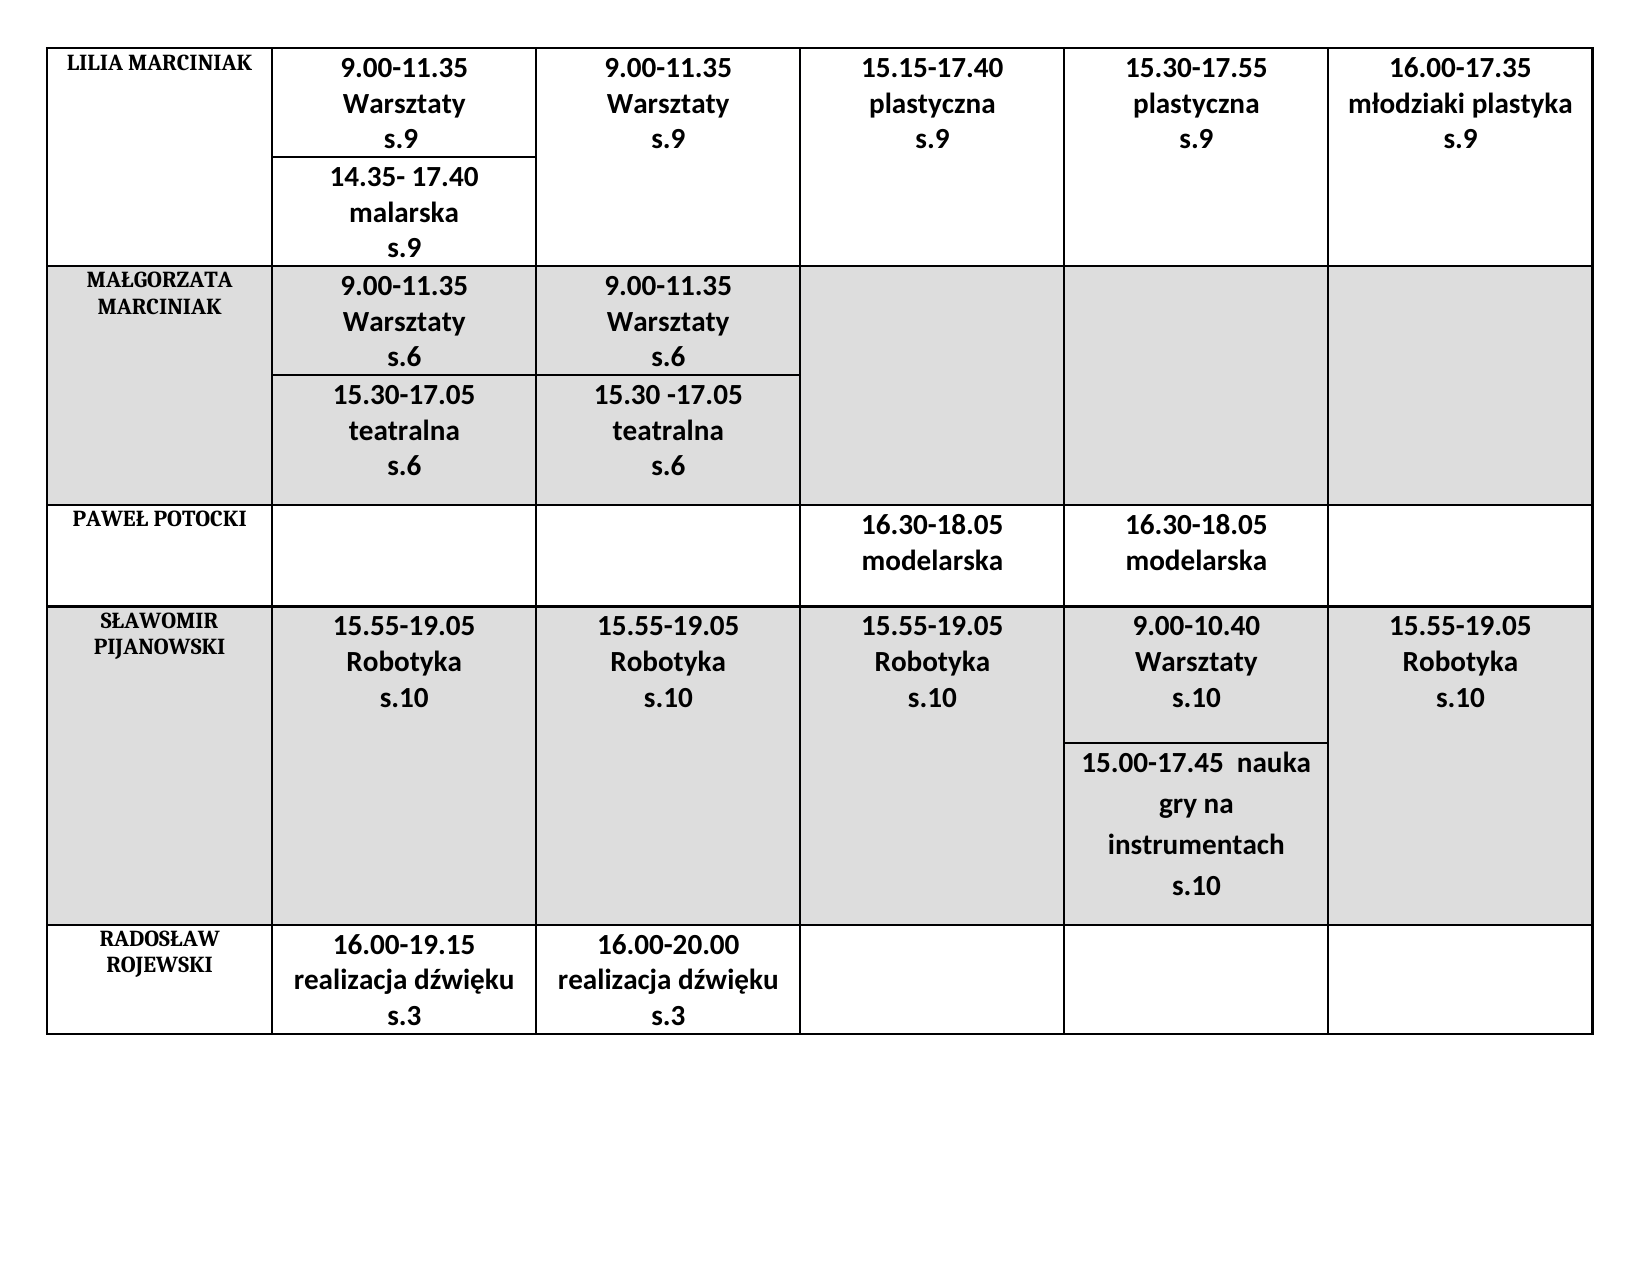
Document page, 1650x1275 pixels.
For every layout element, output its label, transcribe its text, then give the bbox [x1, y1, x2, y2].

table_cell 9.00-11.35 Warsztaty s.9 [273, 49, 535, 156]
table_cell 15.55-19.05 Robotyka s.10 [801, 608, 1063, 924]
table_cell PAWEŁ POTOCKI [48, 506, 271, 605]
table_cell [537, 506, 799, 605]
table_cell [1329, 506, 1591, 605]
table_cell [1065, 267, 1327, 504]
table_cell 15.55-19.05 Robotyka s.10 [273, 608, 535, 924]
table_cell 16.00-19.15 realizacja dźwięku s.3 [273, 926, 535, 1033]
table_cell 9.00-11.35 Warsztaty s.9 [537, 49, 799, 265]
table_cell 15.30-17.55 plastyczna s.9 [1065, 49, 1327, 265]
table_cell [1329, 926, 1591, 1033]
table_cell 15.15-17.40 plastyczna s.9 [801, 49, 1063, 265]
table_cell SŁAWOMIR PIJANOWSKI [48, 608, 271, 924]
table_cell 9.00-11.35 Warsztaty s.6 [273, 267, 535, 374]
table_cell 15.55-19.05 Robotyka s.10 [537, 608, 799, 924]
table_cell [1329, 267, 1591, 504]
table_cell 16.00-20.00 realizacja dźwięku s.3 [537, 926, 799, 1033]
table_cell [801, 267, 1063, 504]
table_cell 14.35- 17.40 malarska s.9 [273, 158, 535, 265]
table_cell 9.00-11.35 Warsztaty s.6 [537, 267, 799, 374]
table_cell 9.00-10.40 Warsztaty s.10 [1065, 608, 1327, 742]
table_cell [273, 506, 535, 605]
table_cell 15.30 -17.05 teatralna s.6 [537, 376, 799, 504]
table_cell [801, 926, 1063, 1033]
table_cell LILIA MARCINIAK [48, 49, 271, 265]
table_cell 16.30-18.05 modelarska [1065, 506, 1327, 605]
table_cell 15.00-17.45 nauka gry na instrumentach s.10 [1065, 744, 1327, 924]
table_cell 15.30-17.05 teatralna s.6 [273, 376, 535, 504]
table_cell 16.30-18.05 modelarska [801, 506, 1063, 605]
table_cell RADOSŁAW ROJEWSKI [48, 926, 271, 1033]
table_cell [1065, 926, 1327, 1033]
table_cell 16.00-17.35 młodziaki plastyka s.9 [1329, 49, 1591, 265]
table_cell 15.55-19.05 Robotyka s.10 [1329, 608, 1591, 924]
table_cell MAŁGORZATA MARCINIAK [48, 267, 271, 504]
